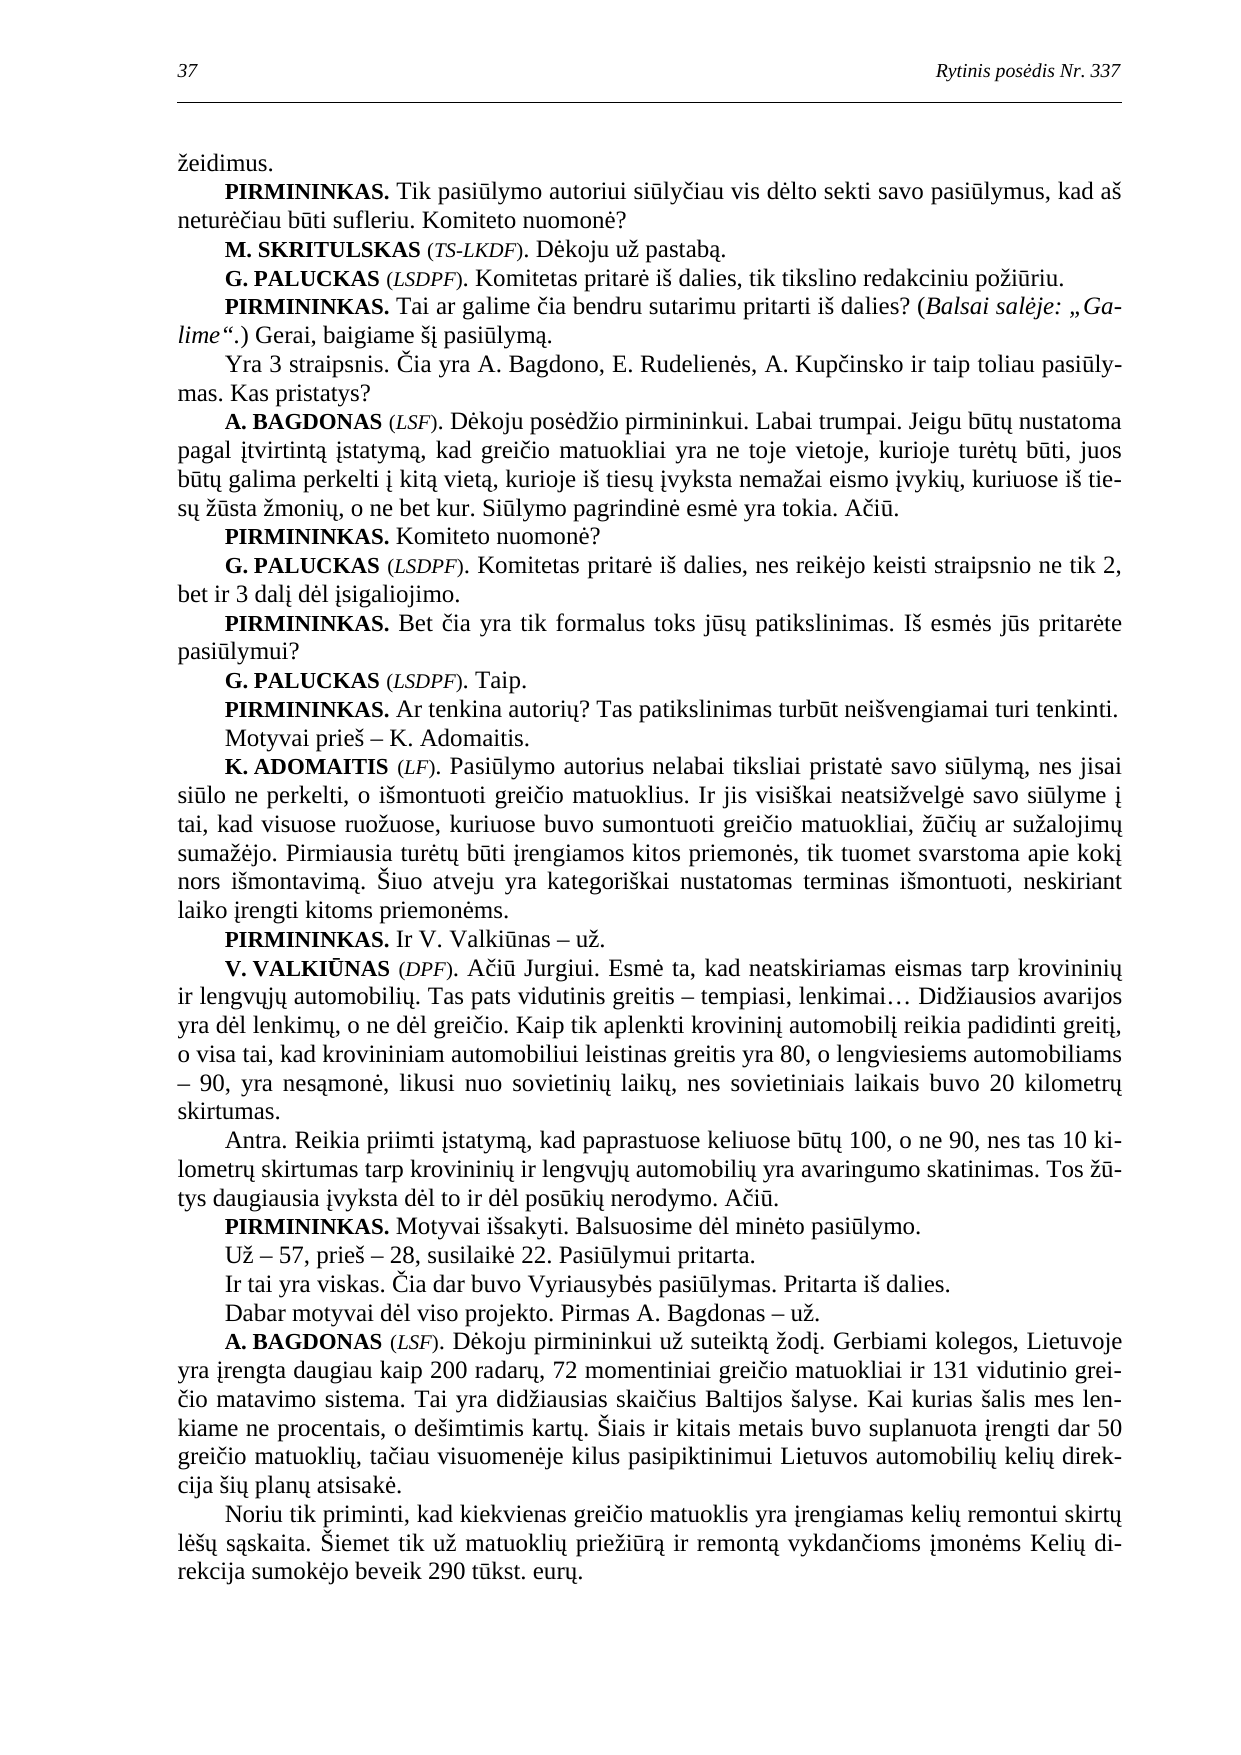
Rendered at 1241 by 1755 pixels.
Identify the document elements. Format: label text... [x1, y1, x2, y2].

text G. PALUCKAS (LSDPF). Ko­mi­te­tas pri­ta­rė iš da­lies, tik tiks­li­no re­dak­ci­niu po­žiū­riu. [177, 263, 1122, 291]
text A. BAGDONAS (LSF). Dė­ko­ju pir­mi­nin­kui už su­teik­tą žo­dį. Ger­bia­mi ko­le­gos, Lie­tu­vo­je yra įreng­ta dau­giau kaip 200 ra­da­rų, 72 mo­men­ti­niai grei­čio ma­tuok­liai ir 131 vi­du­ti­nio grei­čio ma­ta­vi­mo sis­te­ma. Tai yra di­džiau­sias skai­čius Bal­ti­jos ša­ly­se. Kai ku­rias ša­lis mes len­kia­me ne pro­cen­tais, o de­šim­ti­mis kar­tų. Šiais ir ki­tais me­tais bu­vo su­pla­nuo­ta įreng­ti dar 50 grei­čio ma­tuok­lių, ta­čiau vi­suo­me­nė­je ki­lus pa­si­pik­ti­ni­mui Lie­tu­vos au­to­mo­bi­lių ke­lių di­rek­ci­ja šių pla­nų at­si­sa­kė. [177, 1326, 1122, 1499]
text žei­di­mus. [177, 148, 1122, 176]
text G. PALUCKAS (LSDPF). Taip. [177, 665, 1122, 694]
text Už – 57, prieš – 28, su­si­lai­kė 22. Pa­siū­ly­mui pri­tar­ta. [177, 1240, 1122, 1269]
text An­tra. Rei­kia pri­im­ti įsta­ty­mą, kad pa­pras­tuo­se ke­liuo­se bū­tų 100, o ne 90, nes tas 10 ki­lo­met­rų skir­tu­mas tarp kro­vi­ni­nių ir leng­vų­jų au­to­mo­bi­lių yra ava­rin­gu­mo ska­ti­ni­mas. Tos žū­tys dau­giau­sia įvyks­ta dėl to ir dėl po­sū­kių ne­ro­dy­mo. Ačiū. [177, 1125, 1122, 1211]
text K. ADOMAITIS (LF). Pa­siū­ly­mo au­to­rius ne­la­bai tiks­liai pri­sta­tė sa­vo siū­ly­mą, nes ji­sai siū­lo ne per­kel­ti, o iš­mon­tuo­ti grei­čio ma­tuok­lius. Ir jis vi­siš­kai neat­si­žvel­gė sa­vo siū­ly­me į tai, kad vi­suo­se ruo­žuo­se, ku­riuo­se bu­vo su­mon­tuo­ti grei­čio ma­tuok­liai, žū­čių ar su­ža­lo­ji­mų su­ma­žė­jo. Pir­miau­sia tu­rė­tų bū­ti įren­gia­mos ki­tos prie­mo­nės, tik tuo­met svars­to­ma apie ko­kį nors iš­mon­ta­vi­mą. Šiuo at­ve­ju yra ka­te­go­riš­kai nu­sta­to­mas ter­mi­nas iš­mon­tuo­ti, ne­ski­riant lai­ko įreng­ti ki­toms prie­mo­nėms. [177, 751, 1122, 924]
text Da­bar mo­ty­vai dėl vi­so pro­jek­to. Pir­mas A. Bag­do­nas – už. [177, 1298, 1122, 1326]
text G. PALUCKAS (LSDPF). Ko­mi­te­tas pri­ta­rė iš da­lies, nes rei­kė­jo keis­ti straips­nio ne tik 2, bet ir 3 da­lį dėl įsi­ga­lio­ji­mo. [177, 550, 1122, 608]
text PIRMININKAS. Mo­ty­vai iš­sa­ky­ti. Bal­suo­si­me dėl mi­nė­to pa­siū­ly­mo. [177, 1211, 1122, 1240]
text PIRMININKAS. Tik pa­siū­ly­mo au­to­riui siū­ly­čiau vis dėl­to sek­ti sa­vo pa­siū­ly­mus, kad aš ne­tu­rė­čiau bū­ti suf­le­riu. Ko­mi­te­to nuo­mo­nė? [177, 176, 1122, 234]
text PIRMININKAS. Ko­mi­te­to nuo­mo­nė? [177, 521, 1122, 550]
text Mo­ty­vai prieš – K. Ado­mai­tis. [177, 723, 1122, 751]
text V. VALKIŪNAS (DPF). Ačiū Jur­giui. Es­mė ta, kad ne­at­ski­ria­mas eis­mas tarp kro­vi­ni­nių ir leng­vų­jų au­to­mo­bi­lių. Tas pats vi­du­ti­nis grei­tis – tem­pia­si, len­ki­mai… Di­džiau­sios ava­ri­jos yra dėl len­ki­mų, o ne dėl grei­čio. Kaip tik ap­lenk­ti kro­vi­ni­nį au­to­mo­bi­lį rei­kia pa­di­din­ti grei­tį, o vi­sa tai, kad kro­vi­ni­niam au­to­mo­bi­liui leis­ti­nas grei­tis yra 80, o leng­vie­siems au­to­mo­bi­liams – 90, yra ne­są­mo­nė, li­ku­si nuo so­vie­ti­nių lai­kų, nes so­vie­ti­niais lai­kais bu­vo 20 ki­lo­met­rų skir­tu­mas. [177, 953, 1122, 1125]
text M. SKRITULSKAS (TS-LKDF). Dė­ko­ju už pa­sta­bą. [177, 234, 1122, 263]
text PIRMININKAS. Tai ar ga­li­me čia ben­dru su­ta­ri­mu pri­tar­ti iš da­lies? (Bal­sai sa­lė­je: „Ga­li­me“.) Ge­rai, bai­gia­me šį pa­siū­ly­mą. [177, 291, 1122, 349]
text Ir tai yra vis­kas. Čia dar bu­vo Vy­riau­sy­bės pa­siū­ly­mas. Pri­tar­ta iš da­lies. [177, 1269, 1122, 1298]
text PIRMININKAS. Bet čia yra tik for­ma­lus toks jū­sų pa­tiks­li­ni­mas. Iš es­mės jūs pri­ta­rė­te pa­siū­ly­mui? [177, 608, 1122, 665]
text No­riu tik pri­min­ti, kad kiek­vie­nas grei­čio ma­tuok­lis yra įren­gia­mas ke­lių re­mon­tui skir­tų lė­šų są­skai­ta. Šie­met tik už ma­tuok­lių prie­žiū­rą ir re­mon­tą vyk­dan­čioms įmo­nėms Ke­lių di­rek­ci­ja su­mo­kė­jo be­veik 290 tūkst. eu­rų. [177, 1499, 1122, 1585]
text PIRMININKAS. Ir V. Val­kiū­nas – už. [177, 924, 1122, 953]
text Yra 3 straips­nis. Čia yra A. Bag­do­no, E. Ru­de­lie­nės, A. Kup­čins­ko ir taip to­liau pa­siū­ly­mas. Kas pri­sta­tys? [177, 349, 1122, 406]
text PIRMININKAS. Ar ten­ki­na au­to­rių? Tas pa­tiks­li­ni­mas tur­būt ne­iš­ven­gia­mai tu­ri ten­kin­ti. [177, 694, 1122, 723]
text A. BAGDONAS (LSF). Dė­ko­ju po­sė­džio pir­mi­nin­kui. La­bai trum­pai. Jei­gu bū­tų nu­sta­to­ma pa­gal įtvir­tin­tą įsta­ty­mą, kad grei­čio ma­tuok­liai yra ne to­je vie­to­je, ku­rio­je tu­rė­tų bū­ti, juos bū­tų ga­li­ma per­kel­ti į ki­tą vie­tą, ku­rio­je iš tie­sų įvyks­ta ne­ma­žai eis­mo įvy­kių, ku­riuo­se iš tie­sų žūs­ta žmo­nių, o ne bet kur. Siū­ly­mo pa­grin­di­nė es­mė yra to­kia. Ačiū. [177, 406, 1122, 521]
